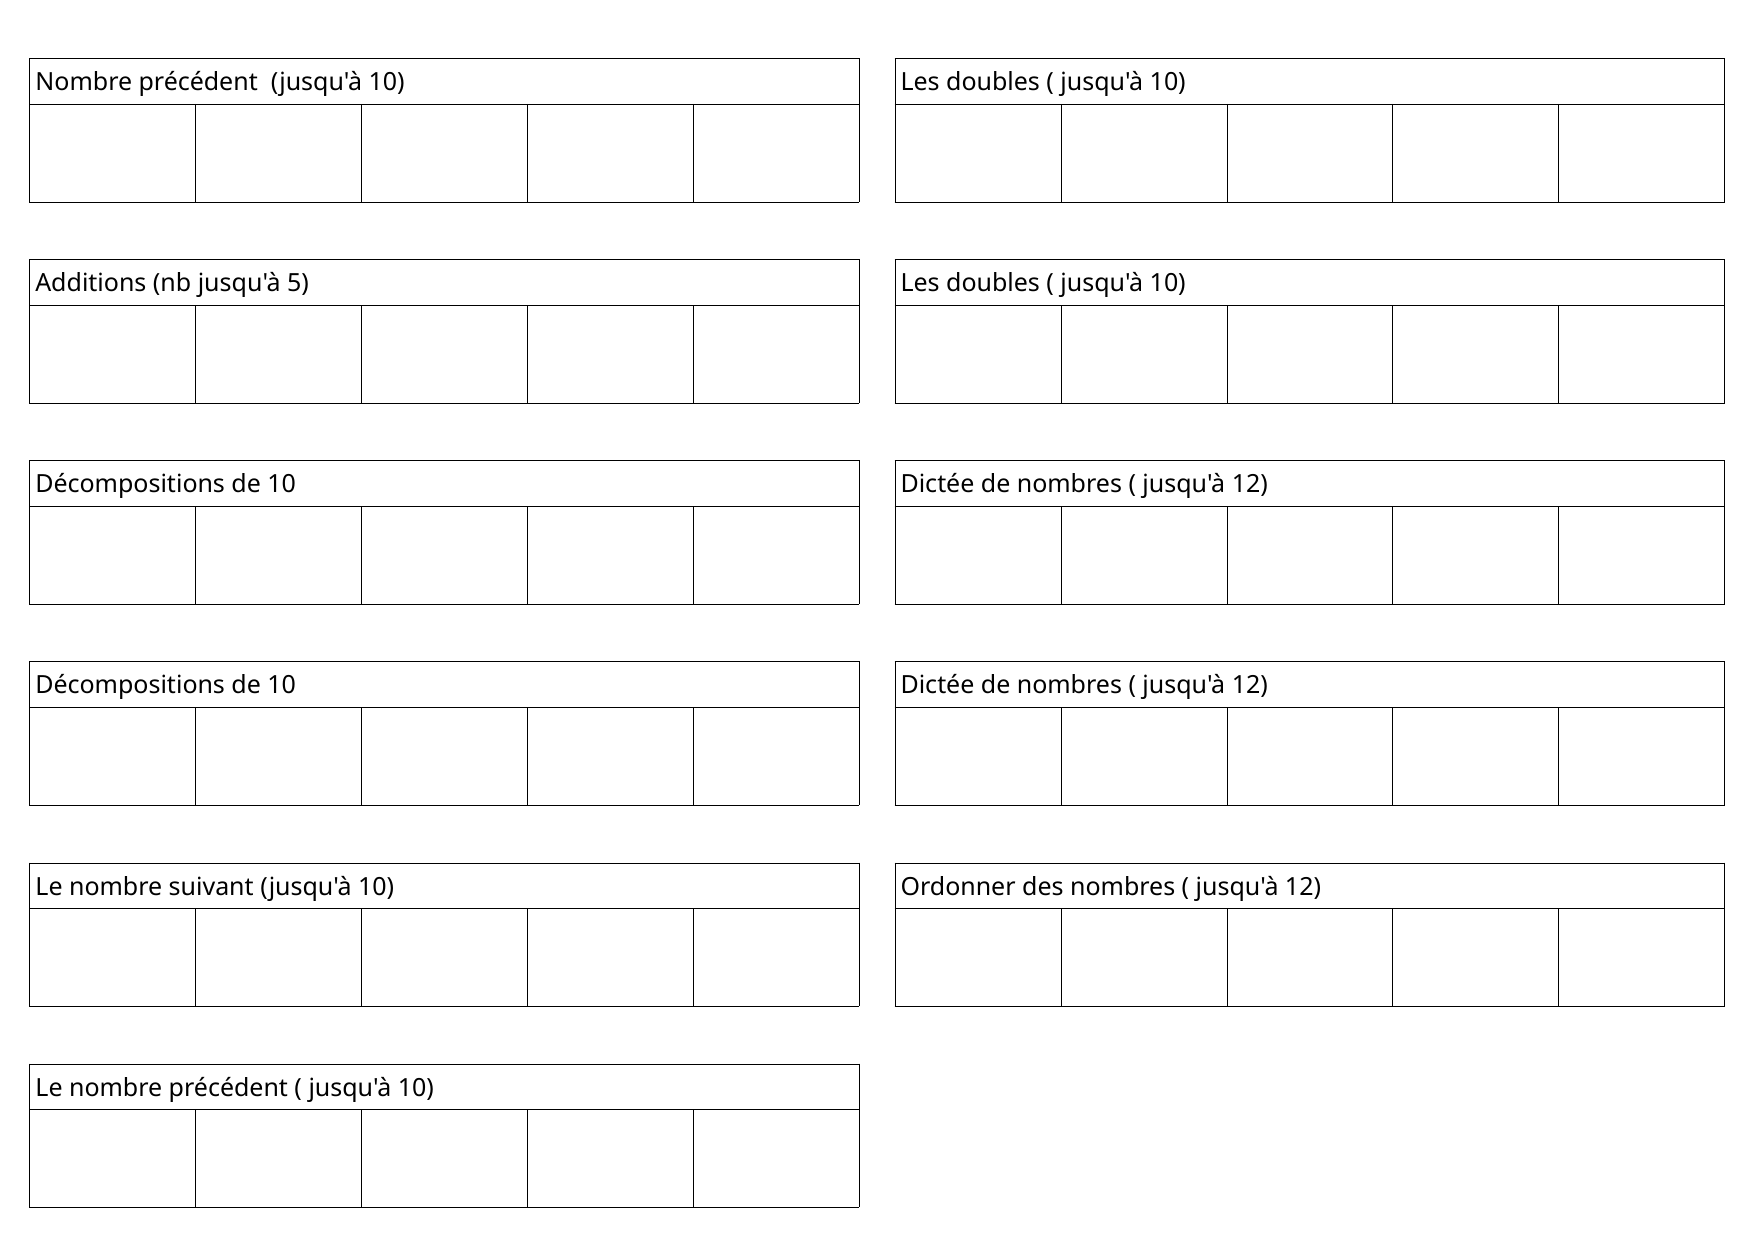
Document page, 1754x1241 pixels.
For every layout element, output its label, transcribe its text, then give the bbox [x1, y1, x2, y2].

table_cell [1062, 306, 1227, 403]
table_cell [1393, 507, 1558, 604]
table_cell [30, 1110, 195, 1207]
table_cell [896, 105, 1061, 202]
table_header Décompositions de 10 [30, 461, 859, 506]
table_cell [30, 507, 195, 604]
table_cell [30, 909, 195, 1006]
table_cell [196, 105, 361, 202]
table_cell [1062, 507, 1227, 604]
table_header Additions (nb jusqu'à 5) [30, 260, 859, 305]
table_header Dictée de nombres ( jusqu'à 12) [896, 461, 1724, 506]
table_cell [1393, 909, 1558, 1006]
table_cell [1228, 306, 1392, 403]
table_cell [1393, 105, 1558, 202]
table_cell [196, 306, 361, 403]
table_cell [1559, 909, 1724, 1006]
table_cell [1559, 105, 1724, 202]
table_cell [1228, 105, 1392, 202]
table_cell [1393, 708, 1558, 805]
table_cell [196, 1110, 361, 1207]
table_cell [1228, 909, 1392, 1006]
table_header Le nombre suivant (jusqu'à 10) [30, 864, 859, 908]
table_cell [1559, 306, 1724, 403]
table_cell [30, 306, 195, 403]
table_cell [362, 1110, 527, 1207]
table_cell [1559, 708, 1724, 805]
table_cell [896, 909, 1061, 1006]
table_cell [362, 708, 527, 805]
table_cell [694, 306, 859, 403]
table_cell [528, 105, 693, 202]
table_header Décompositions de 10 [30, 662, 859, 707]
table_cell [1228, 708, 1392, 805]
table_cell [694, 105, 859, 202]
table_header Les doubles ( jusqu'à 10) [896, 260, 1724, 305]
table_cell [896, 306, 1061, 403]
table_cell [196, 909, 361, 1006]
table_header Dictée de nombres ( jusqu'à 12) [896, 662, 1724, 707]
table_cell [1062, 708, 1227, 805]
table_cell [1559, 507, 1724, 604]
table_cell [694, 507, 859, 604]
table_cell [694, 708, 859, 805]
table_cell [30, 708, 195, 805]
table_header Ordonner des nombres ( jusqu'à 12) [896, 864, 1724, 908]
table_cell [528, 708, 693, 805]
table_cell [896, 507, 1061, 604]
table_cell [196, 507, 361, 604]
table_cell [528, 507, 693, 604]
table_header Le nombre précédent ( jusqu'à 10) [30, 1065, 859, 1109]
table_cell [196, 708, 361, 805]
table_header Les doubles ( jusqu'à 10) [896, 59, 1724, 104]
table_cell [694, 909, 859, 1006]
table_header Nombre précédent (jusqu'à 10) [30, 59, 859, 104]
table_cell [362, 105, 527, 202]
table_cell [528, 1110, 693, 1207]
table_cell [528, 909, 693, 1006]
table_cell [1393, 306, 1558, 403]
table_cell [528, 306, 693, 403]
table_cell [896, 708, 1061, 805]
table_cell [694, 1110, 859, 1207]
table_cell [1062, 909, 1227, 1006]
table_cell [362, 507, 527, 604]
table_cell [362, 306, 527, 403]
table_cell [362, 909, 527, 1006]
table_cell [1228, 507, 1392, 604]
table_cell [30, 105, 195, 202]
table_cell [1062, 105, 1227, 202]
